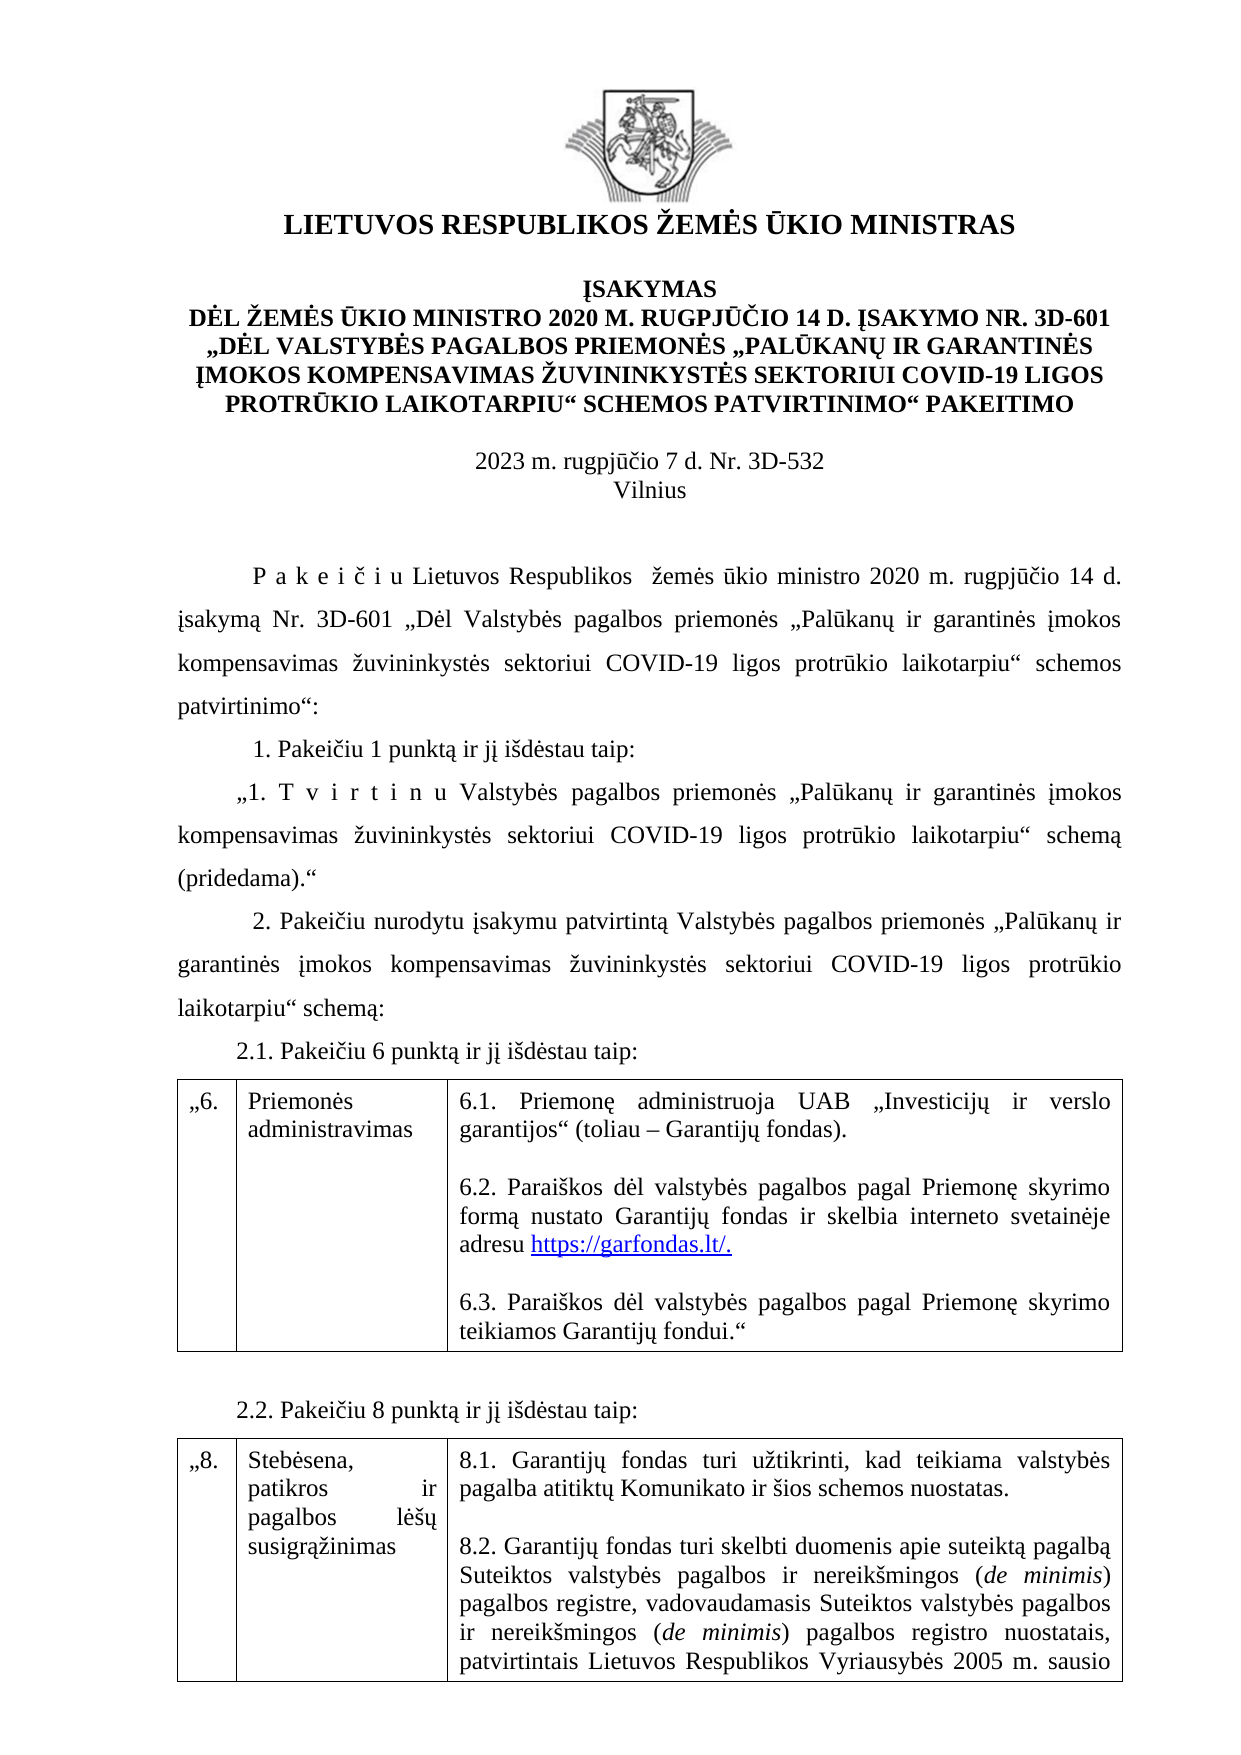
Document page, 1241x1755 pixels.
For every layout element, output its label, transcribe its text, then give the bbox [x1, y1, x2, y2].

text Vilnius [177, 475, 1122, 504]
text DĖL ŽEMĖS ŪKIO MINISTRO 2020 M. RUGPJŪČIO 14 D. ĮSAKYMO NR. 3D-601 „DĖL VALSTYBĖS PAGALBOS PRIEMONĖS „PALŪKANŲ IR GARANTINĖS ĮMOKOS KOMPENSAVIMAS ŽUVININKYSTĖS SEKTORIUI COVID-19 LIGOS PROTRŪKIO LAIKOTARPIU“ SCHEMOS PATVIRTINIMO“ PAKEITIMO [177, 303, 1122, 418]
table_header Stebėsena, patikros ir pagalbos lėšų susigrąžinimas [237, 1439, 447, 1681]
table_header 8.1. Garantijų fondas turi užtikrinti, kad teikiama valstybės pagalba atitiktų Komunikato ir šios schemos nuostatas. 8.2. Garantijų fondas turi skelbti duomenis apie suteiktą pagalbą Suteiktos valstybės pagalbos ir nereikšmingos (de minimis) pagalbos registre, vadovaudamasis Suteiktos valstybės pagalbos ir nereikšmingos (de minimis) pagalbos registro nuostatais, patvirtintais Lietuvos Respublikos Vyriausybės 2005 m. sausio [448, 1439, 1122, 1681]
table_header „6. [178, 1080, 236, 1351]
text 2.2. Pakeičiu 8 punktą ir jį išdėstau taip: [236, 1395, 1122, 1423]
text P a k e i č i u Lietuvos Respublikos žemės ūkio ministro 2020 m. rugpjūčio 14 d. įsakymą Nr. 3D-601 „Dėl Valstybės pagalbos priemonės „Palūkanų ir garantinės įmokos kompensavimas žuvininkystės sektoriui COVID-19 ligos protrūkio laikotarpiu“ schemos patvirtinimo“: [177, 561, 1122, 719]
table_header 6.1. Priemonę administruoja UAB „Investicijų ir verslo garantijos“ (toliau – Garantijų fondas). 6.2. Paraiškos dėl valstybės pagalbos pagal Priemonę skyrimo formą nustato Garantijų fondas ir skelbia interneto svetainėje adresu https://garfondas.lt/. 6.3. Paraiškos dėl valstybės pagalbos pagal Priemonę skyrimo teikiamos Garantijų fondui.“ [448, 1080, 1122, 1351]
text 1. Pakeičiu 1 punktą ir jį išdėstau taip: [177, 734, 1122, 763]
table_header „8. [178, 1439, 236, 1681]
table_header Priemonės administravimas [237, 1080, 447, 1351]
text 2.1. Pakeičiu 6 punktą ir jį išdėstau taip: [236, 1036, 1122, 1064]
text 2. Pakeičiu nurodytu įsakymu patvirtintą Valstybės pagalbos priemonės „Palūkanų ir garantinės įmokos kompensavimas žuvininkystės sektoriui COVID-19 ligos protrūkio laikotarpiu“ schemą: [177, 906, 1122, 1021]
text „1. T v i r t i n u Valstybės pagalbos priemonės „Palūkanų ir garantinės įmokos kompensavimas žuvininkystės sektoriui COVID-19 ligos protrūkio laikotarpiu“ schemą (pridedama).“ [177, 777, 1122, 892]
text LIETUVOS RESPUBLIKOS ŽEMĖS ŪKIO MINISTRAS [177, 207, 1122, 240]
text ĮSAKYMAS [177, 274, 1122, 303]
text 2023 m. rugpjūčio 7 d. Nr. 3D-532 [177, 446, 1122, 475]
